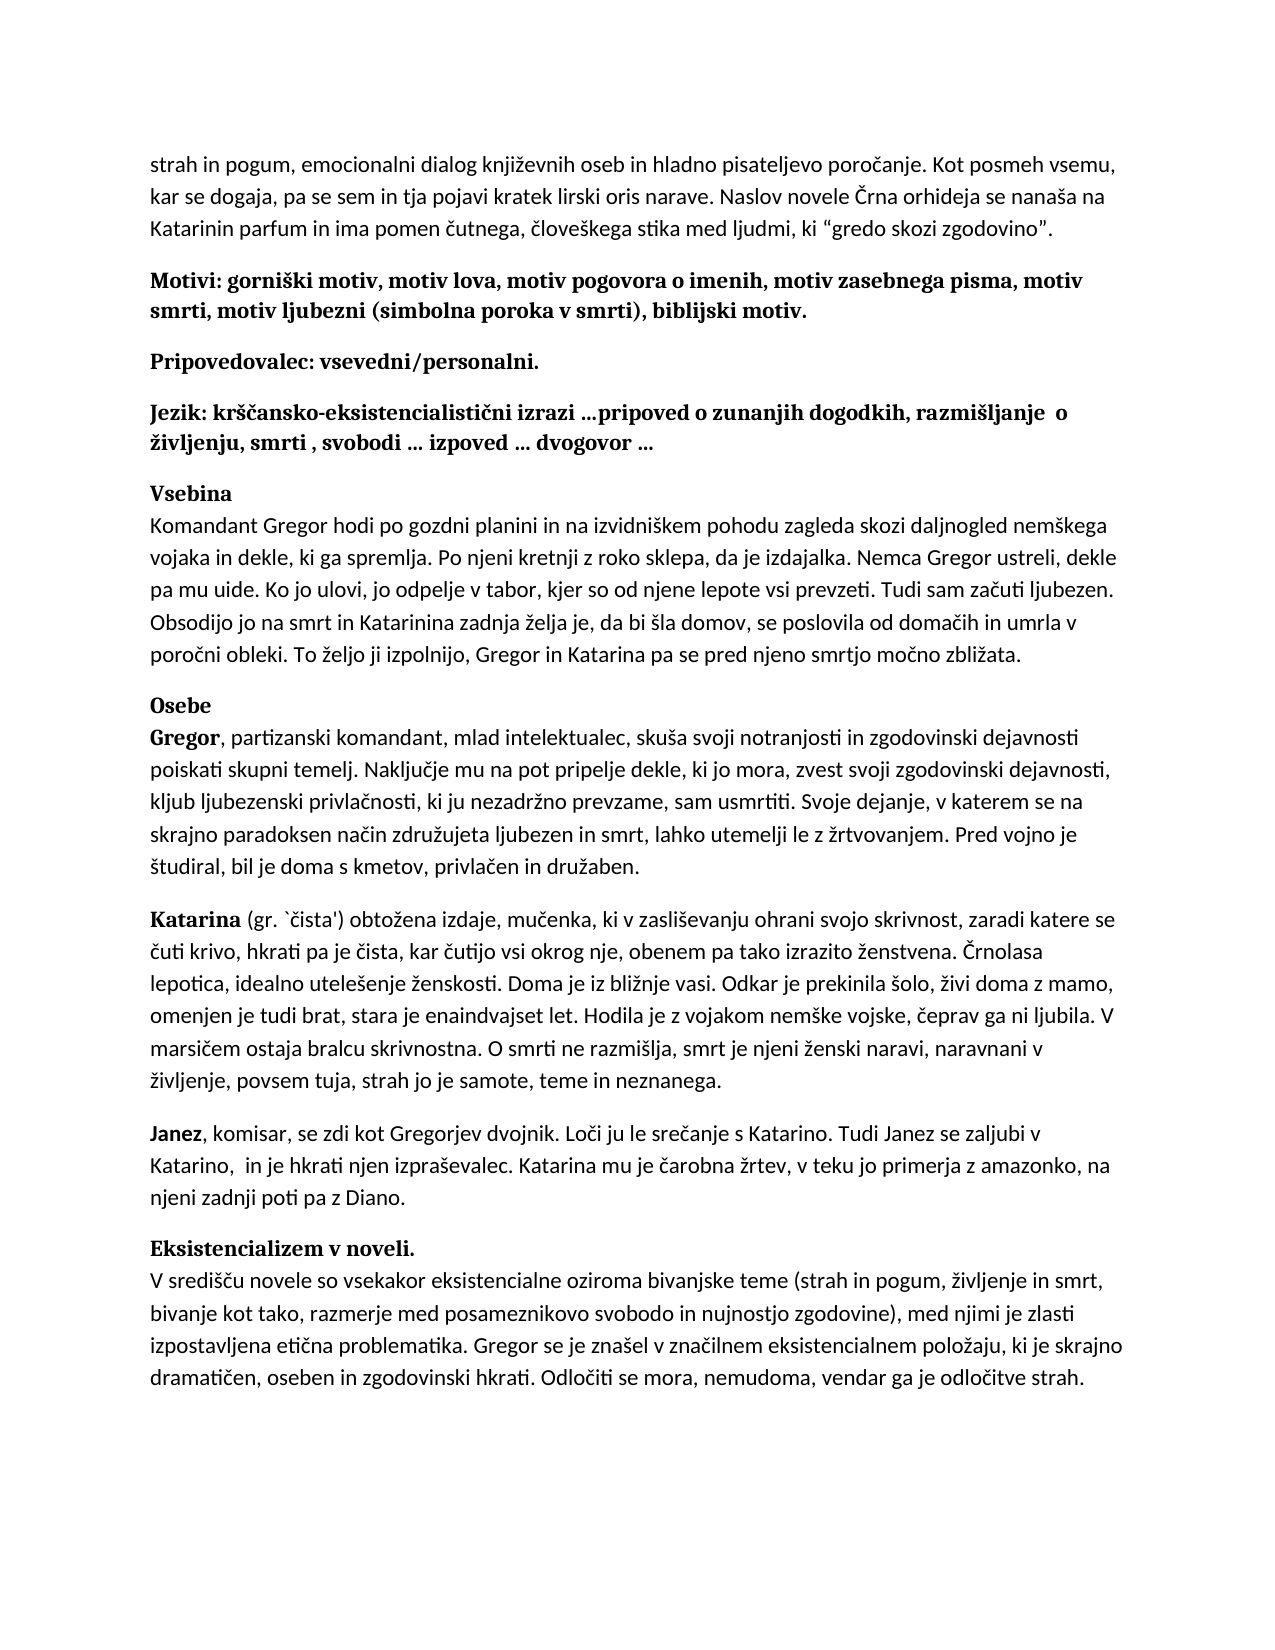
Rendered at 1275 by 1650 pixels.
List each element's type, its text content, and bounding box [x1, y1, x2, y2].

text Janez, komisar, se zdi kot Gregorjev dvojnik. Loči ju le srečanje s Katarino. Tudi Janez se zaljubi v Katarino, in je hkrati njen izpraševalec. Katarina mu je čarobna žrtev, v teku jo primerja z amazonko, na njeni zadnji poti pa z Diano. [150, 1119, 1125, 1211]
subtitle Jezik: krščansko-eksistencialistični izrazi …pripoved o zunanjih dogodkih, razmišljanje o življenju, smrti , svobodi … izpoved … dvogovor … [150, 400, 1125, 456]
subtitle Eksistencializem v noveli. [150, 1236, 1125, 1263]
text Komandant Gregor hodi po gozdni planini in na izvidniškem pohodu zagleda skozi daljnogled nemškega vojaka in dekle, ki ga spremlja. Po njeni kretnji z roko sklepa, da je izdajalka. Nemca Gregor ustreli, dekle pa mu uide. Ko jo ulovi, jo odpelje v tabor, kjer so od njene lepote vsi prevzeti. Tudi sam začuti ljubezen. Obsodijo jo na smrt in Katarinina zadnja želja je, da bi šla domov, se poslovila od domačih in umrla v poročni obleki. To željo ji izpolnijo, Gregor in Katarina pa se pred njeno smrtjo močno zbližata. [150, 511, 1125, 668]
text Katarina (gr. `čista') obtožena izdaje, mučenka, ki v zasliševanju ohrani svojo skrivnost, zaradi katere se čuti krivo, hkrati pa je čista, kar čutijo vsi okrog nje, obenem pa tako izrazito ženstvena. Črnolasa lepotica, idealno utelešenje ženskosti. Doma je iz bližnje vasi. Odkar je prekinila šolo, živi doma z mamo, omenjen je tudi brat, stara je enaindvajset let. Hodila je z vojakom nemške vojske, čeprav ga ni ljubila. V marsičem ostaja bralcu skrivnostna. O smrti ne razmišlja, smrt je njeni ženski naravi, naravnani v življenje, povsem tuja, strah jo je samote, teme in neznanega. [150, 905, 1125, 1094]
subtitle Pripovedovalec: vsevedni/personalni. [150, 349, 1125, 375]
subtitle Osebe [150, 693, 1125, 719]
subtitle Motivi: gorniški motiv, motiv lova, motiv pogovora o imenih, motiv zasebnega pisma, motiv smrti, motiv ljubezni (simbolna poroka v smrti), biblijski motiv. [150, 267, 1125, 324]
text strah in pogum, emocionalni dialog književnih oseb in hladno pisateljevo poročanje. Kot posmeh vsemu, kar se dogaja, pa se sem in tja pojavi kratek lirski oris narave. Naslov novele Črna orhideja se nanaša na Katarinin parfum in ima pomen čutnega, človeškega stika med ljudmi, ki “gredo skozi zgodovino”. [150, 150, 1125, 242]
text Gregor, partizanski komandant, mlad intelektualec, skuša svoji notranjosti in zgodovinski dejavnosti poiskati skupni temelj. Naključje mu na pot pripelje dekle, ki jo mora, zvest svoji zgodovinski dejavnosti, kljub ljubezenski privlačnosti, ki ju nezadržno prevzame, sam usmrtiti. Svoje dejanje, v katerem se na skrajno paradoksen način združujeta ljubezen in smrt, lahko utemelji le z žrtvovanjem. Pred vojno je študiral, bil je doma s kmetov, privlačen in družaben. [150, 723, 1125, 880]
text V središču novele so vsekakor eksistencialne oziroma bivanjske teme (strah in pogum, življenje in smrt, bivanje kot tako, razmerje med posameznikovo svobodo in nujnostjo zgodovine), med njimi je zlasti izpostavljena etična problematika. Gregor se je znašel v značilnem eksistencialnem položaju, ki je skrajno dramatičen, oseben in zgodovinski hkrati. Odločiti se mora, nemudoma, vendar ga je odločitve strah. [150, 1266, 1125, 1391]
subtitle Vsebina [150, 481, 1125, 507]
